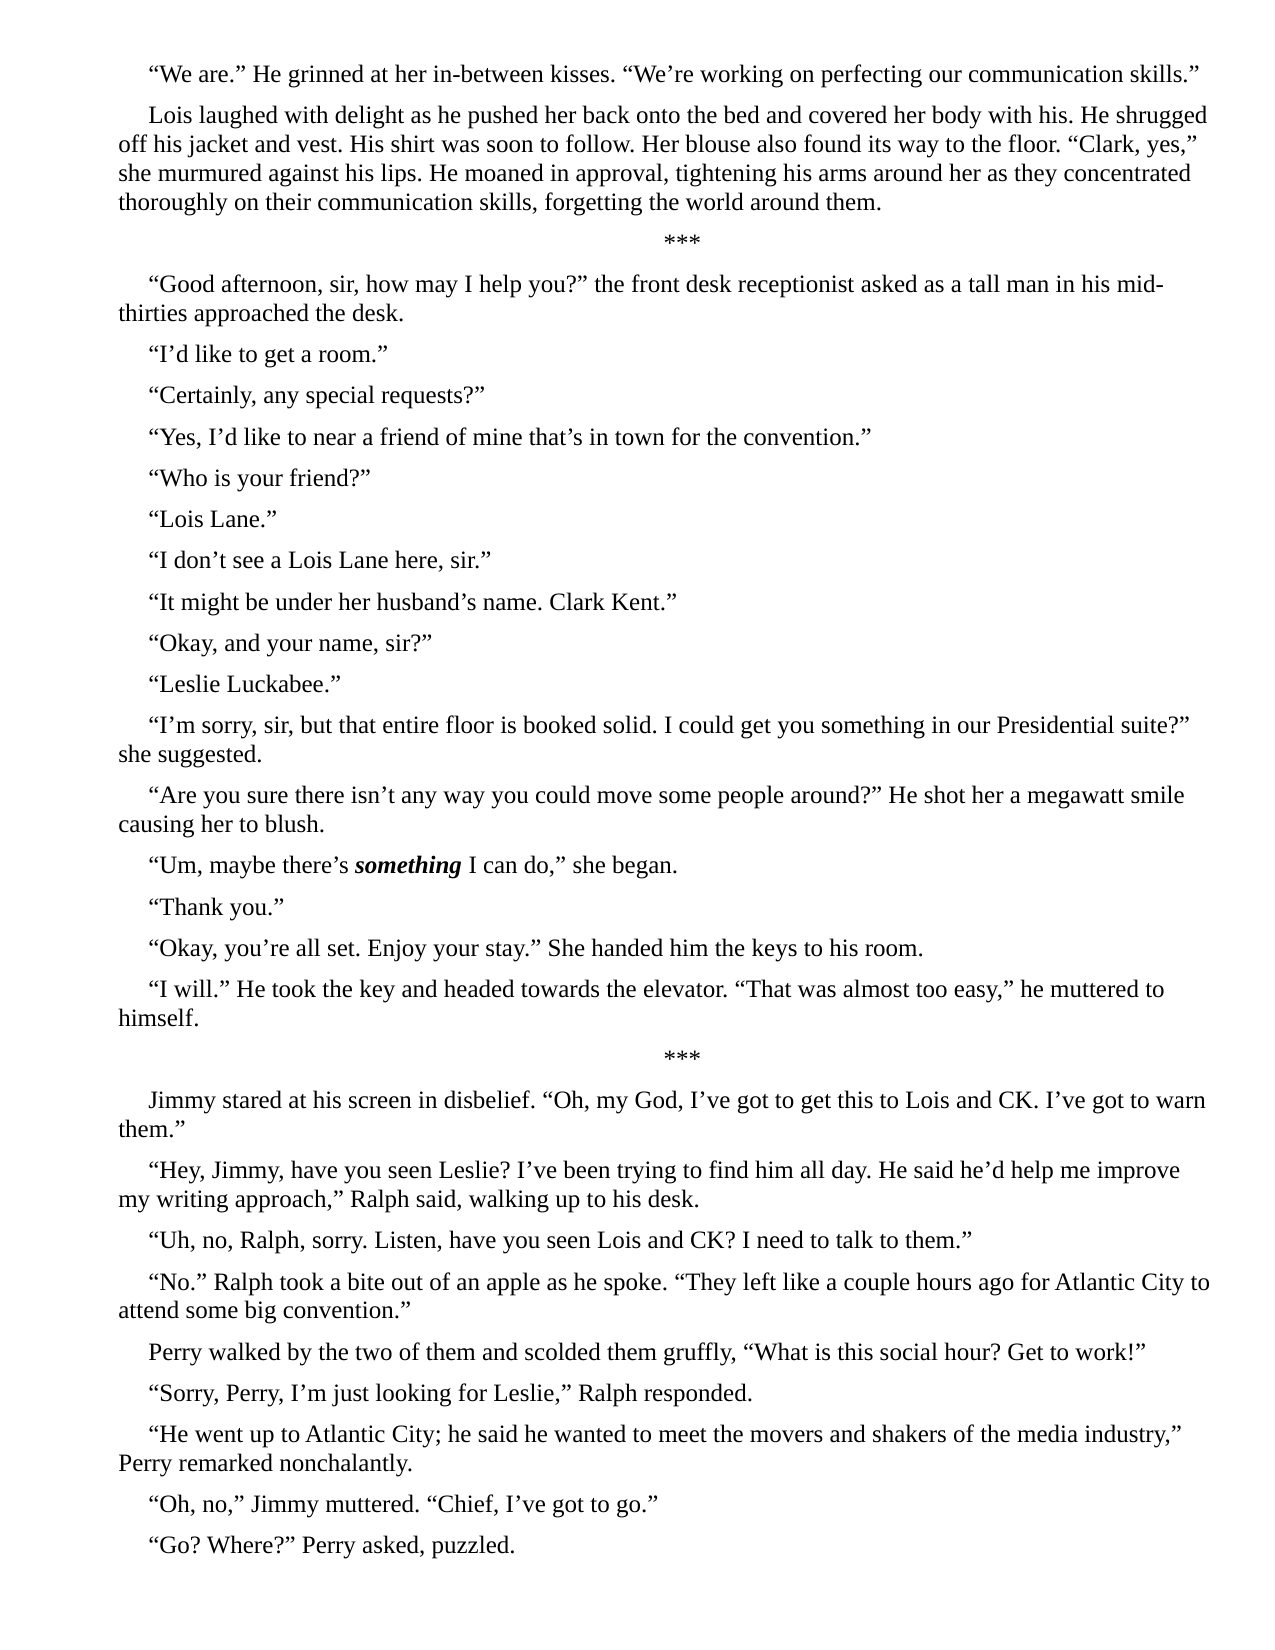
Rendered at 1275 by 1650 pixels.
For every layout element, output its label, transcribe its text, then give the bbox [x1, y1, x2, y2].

text “No.” Ralph took a bite out of an apple as he spoke. “They left like a couple hours ago for Atlantic City to attend some big convention.” [118, 1267, 1216, 1324]
text “Okay, and your name, sir?” [118, 628, 1216, 657]
text “Certainly, any special requests?” [118, 380, 1216, 409]
text Perry walked by the two of them and scolded them gruffly, “What is this social hour? Get to work!” [118, 1337, 1216, 1365]
text “I don’t see a Lois Lane here, sir.” [118, 545, 1216, 574]
text “Leslie Luckabee.” [118, 669, 1216, 698]
text *** [118, 228, 1216, 257]
text “Who is your friend?” [118, 463, 1216, 492]
text “Are you sure there isn’t any way you could move some people around?” He shot her a megawatt smile causing her to blush. [118, 780, 1216, 838]
text “It might be under her husband’s name. Clark Kent.” [118, 587, 1216, 615]
text “Um, maybe there’s something I can do,” she began. [118, 850, 1216, 879]
text “Oh, no,” Jimmy muttered. “Chief, I’ve got to go.” [118, 1489, 1216, 1518]
text “I’m sorry, sir, but that entire floor is booked solid. I could get you something in our Presidential suite?” she suggested. [118, 710, 1216, 768]
text “I’d like to get a room.” [118, 339, 1216, 368]
text “We are.” He grinned at her in-between kisses. “We’re working on perfecting our communication skills.” [118, 59, 1216, 88]
text “Hey, Jimmy, have you seen Leslie? I’ve been trying to find him all day. He said he’d help me improve my writing approach,” Ralph said, walking up to his desk. [118, 1155, 1216, 1213]
text “Uh, no, Ralph, sorry. Listen, have you seen Lois and CK? I need to talk to them.” [118, 1225, 1216, 1254]
text “Go? Where?” Perry asked, puzzled. [118, 1530, 1216, 1559]
text Jimmy stared at his screen in disbelief. “Oh, my God, I’ve got to get this to Lois and CK. I’ve got to warn them.” [118, 1085, 1216, 1143]
text “I will.” He took the key and headed towards the elevator. “That was almost too easy,” he muttered to himself. [118, 974, 1216, 1032]
text “Good afternoon, sir, how may I help you?” the front desk receptionist asked as a tall man in his mid-thirties approached the desk. [118, 269, 1216, 327]
text “Yes, I’d like to near a friend of mine that’s in town for the convention.” [118, 422, 1216, 450]
text “Lois Lane.” [118, 504, 1216, 533]
text “Sorry, Perry, I’m just looking for Leslie,” Ralph responded. [118, 1378, 1216, 1407]
text *** [118, 1044, 1216, 1073]
text Lois laughed with delight as he pushed her back onto the bed and covered her body with his. He shrugged off his jacket and vest. His shirt was soon to follow. Her blouse also found its way to the floor. “Clark, yes,” she murmured against his lips. He moaned in approval, tightening his arms around her as they concentrated thoroughly on their communication skills, forgetting the world around them. [118, 100, 1216, 215]
text “Thank you.” [118, 892, 1216, 920]
text “He went up to Atlantic City; he said he wanted to meet the movers and shakers of the media industry,” Perry remarked nonchalantly. [118, 1419, 1216, 1477]
text “Okay, you’re all set. Enjoy your stay.” She handed him the keys to his room. [118, 933, 1216, 962]
